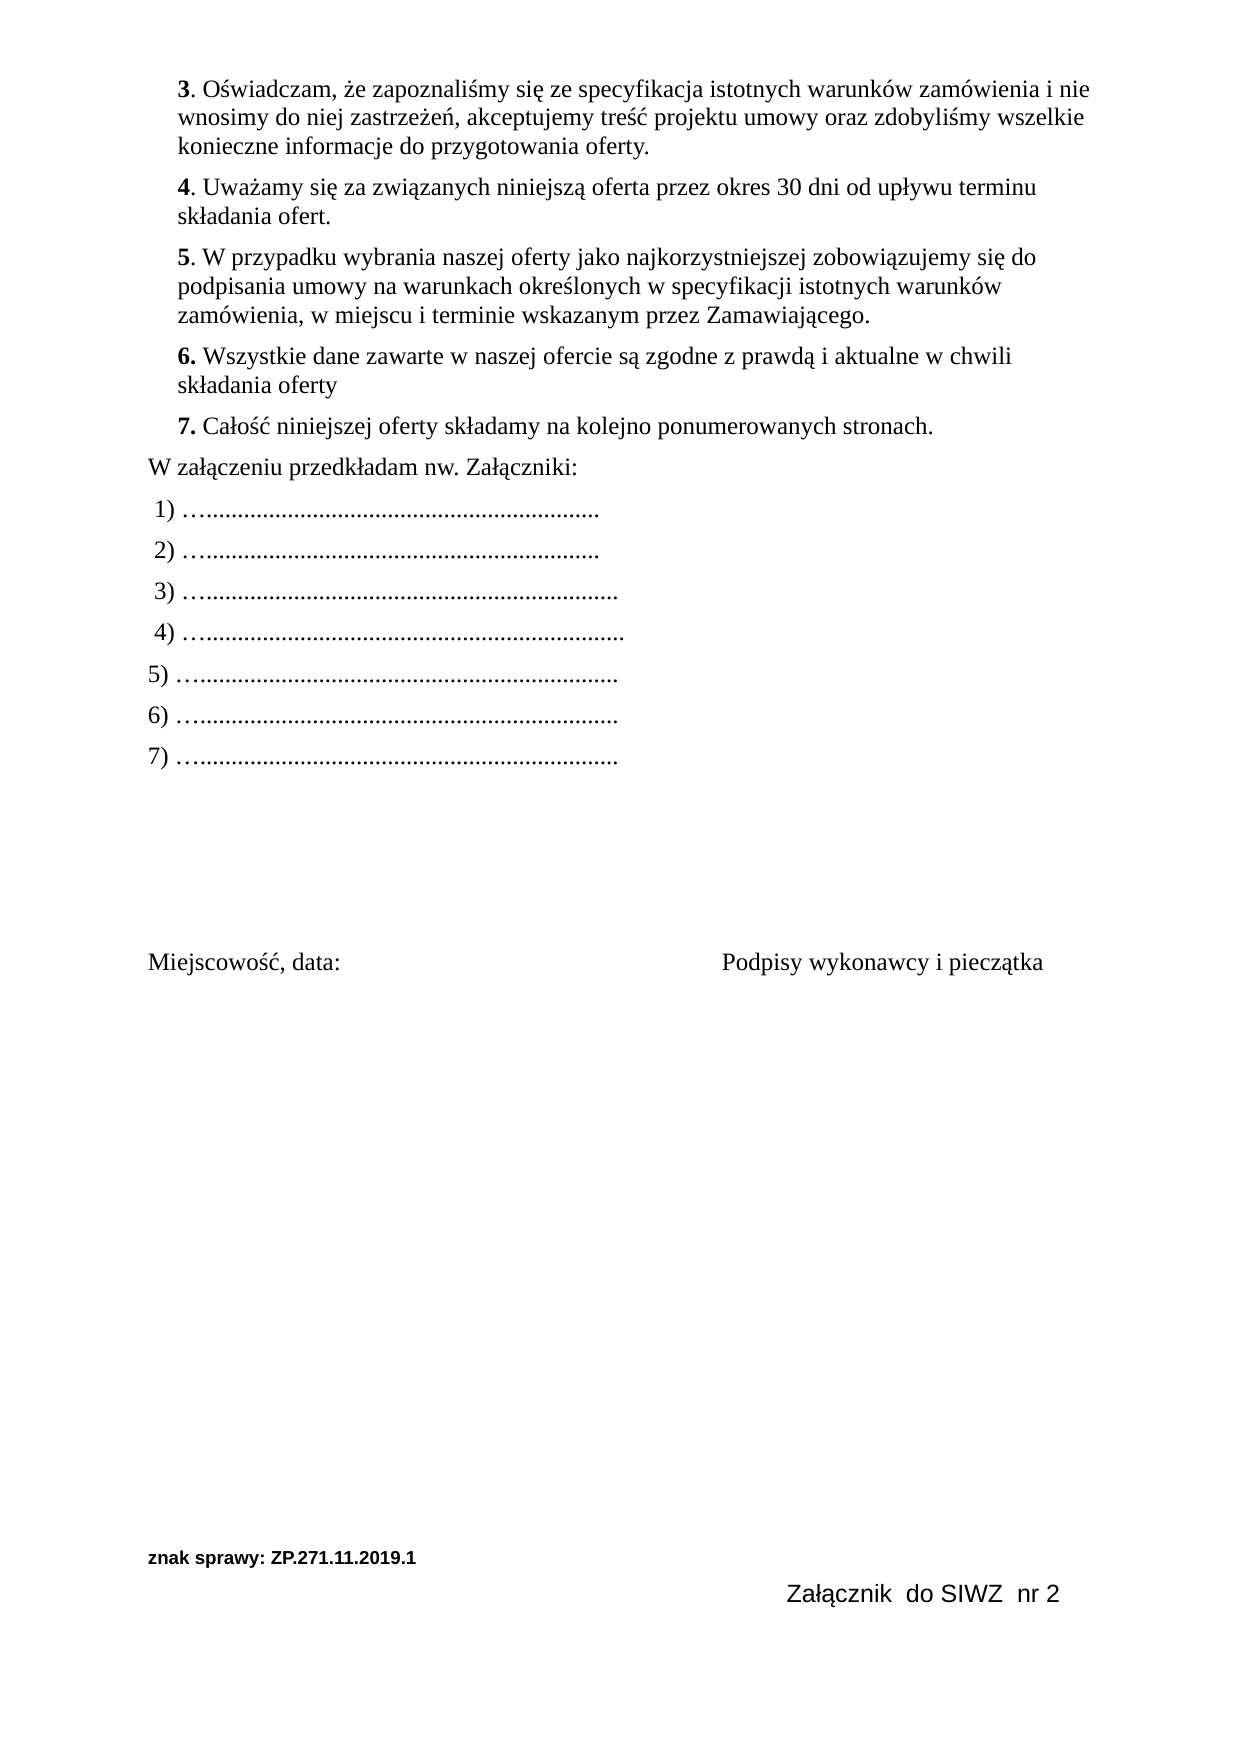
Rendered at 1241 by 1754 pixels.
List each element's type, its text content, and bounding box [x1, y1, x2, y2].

text 3) ….................................................................. [148, 576, 1092, 605]
text 1) …............................................................... [148, 494, 1092, 522]
text 6. Wszystkie dane zawarte w naszej ofercie są zgodne z prawdą i aktualne w chwili składania oferty [177, 341, 1092, 399]
text 3. Oświadczam, że zapoznaliśmy się ze specyfikacja istotnych warunków zamówienia i nie wnosimy do niej zastrzeżeń, akceptujemy treść projektu umowy oraz zdobyliśmy wszelkie konieczne informacje do przygotowania oferty. [177, 74, 1092, 160]
text W załączeniu przedkładam nw. Załączniki: [148, 452, 1092, 481]
text 7) …................................................................... [148, 741, 1092, 770]
text Załącznik do SIWZ nr 2 [738, 1579, 1092, 1608]
text 4. Uważamy się za związanych niniejszą oferta przez okres 30 dni od upływu terminu składania ofert. [177, 172, 1092, 230]
text 5) …................................................................... [148, 659, 1092, 687]
text 4) …................................................................... [148, 617, 1092, 646]
text 6) …................................................................... [148, 700, 1092, 729]
text znak sprawy: ZP.271.11.2019.1 [148, 1547, 1092, 1568]
text Miejscowość, data: Podpisy wykonawcy i pieczątka [148, 947, 1092, 976]
text 7. Całość niniejszej oferty składamy na kolejno ponumerowanych stronach. [177, 411, 1092, 440]
text 2) …............................................................... [148, 535, 1092, 564]
text 5. W przypadku wybrania naszej oferty jako najkorzystniejszej zobowiązujemy się do podpisania umowy na warunkach określonych w specyfikacji istotnych warunków zamówienia, w miejscu i terminie wskazanym przez Zamawiającego. [177, 242, 1092, 329]
